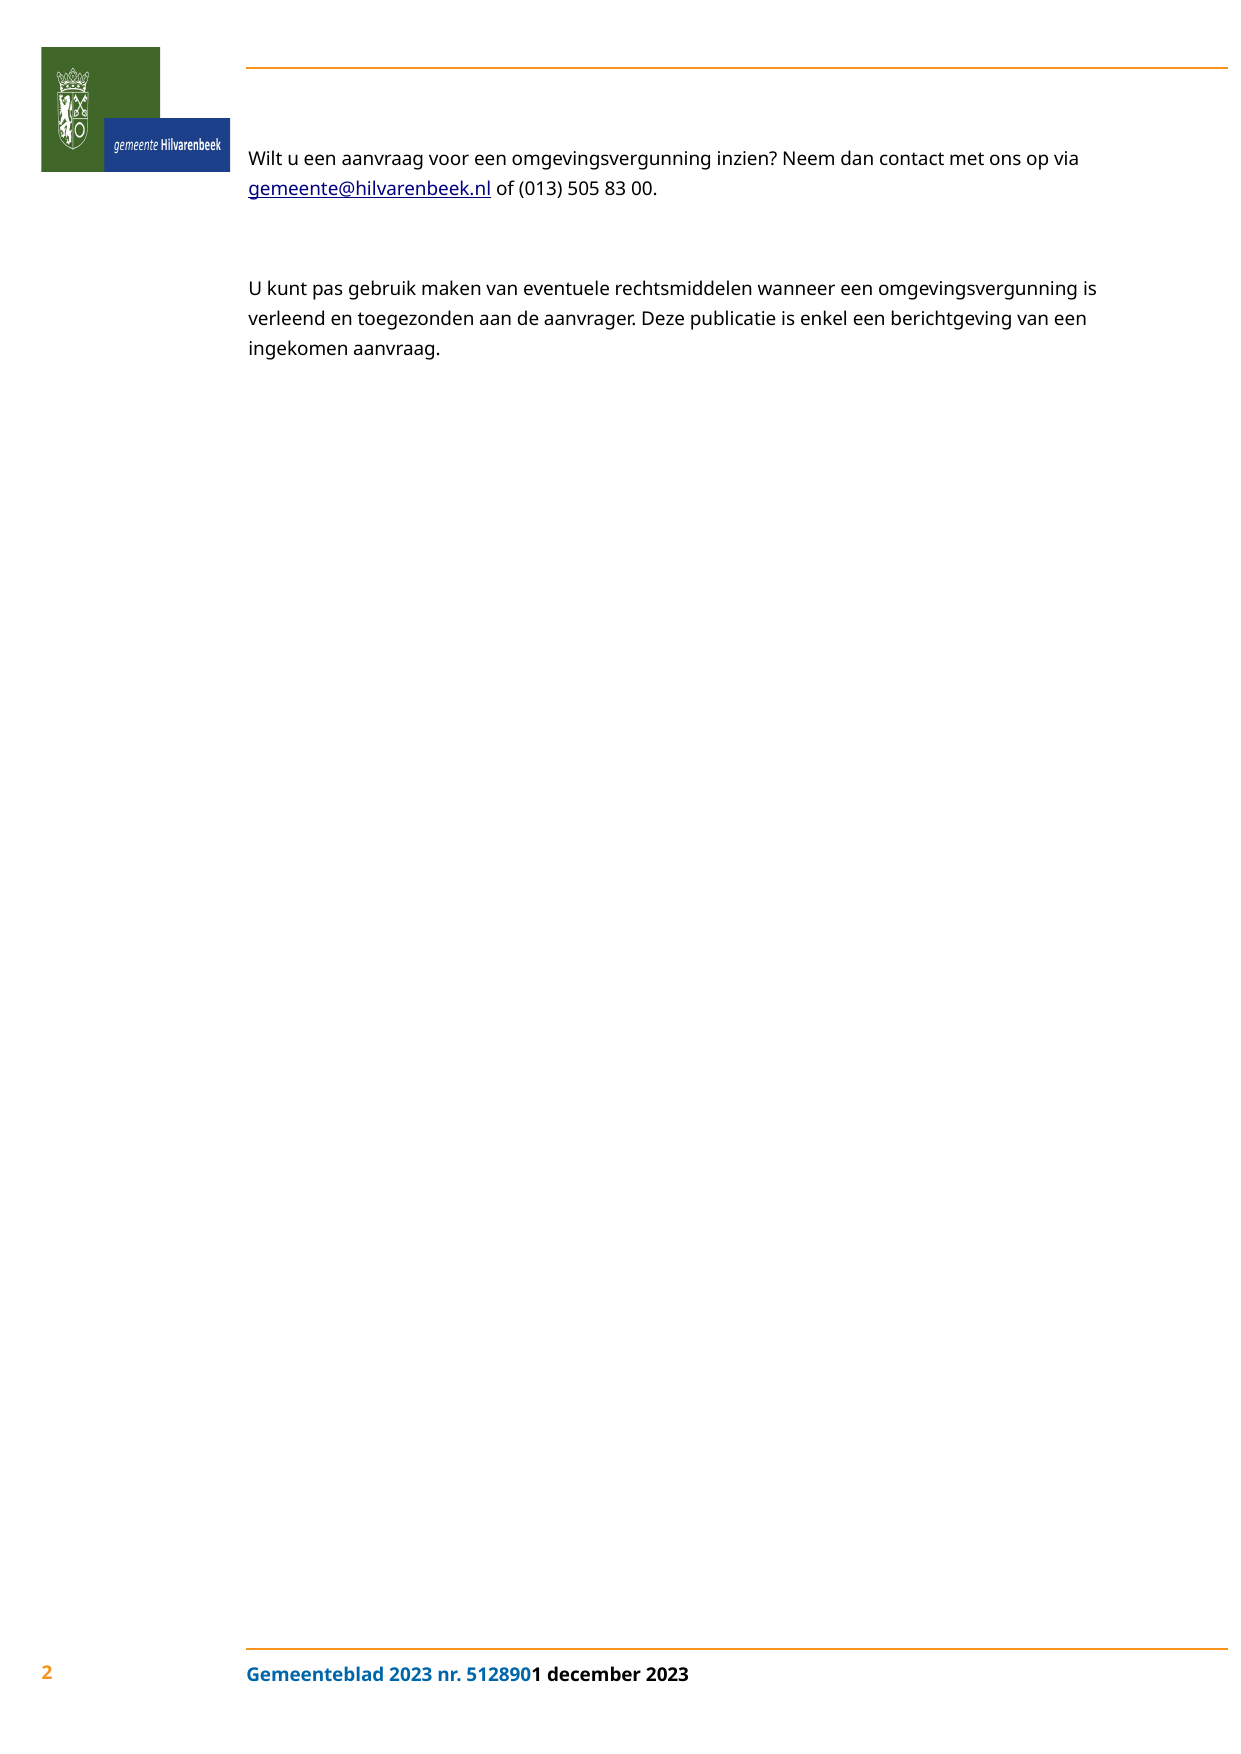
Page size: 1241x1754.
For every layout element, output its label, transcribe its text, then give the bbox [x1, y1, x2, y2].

text U kunt pas gebruik maken van eventuele rechtsmiddelen wanneer een omgevingsvergunning is verleend en toegezonden aan de aanvrager. Deze publicatie is enkel een berichtgeving van een ingekomen aanvraag. [248, 276, 1152, 361]
picture [41, 47, 231, 172]
text Wilt u een aanvraag voor een omgevingsvergunning inzien? Neem dan contact met ons op via gemeente@hilvarenbeek.nl of (013) 505 83 00. [248, 145, 1152, 201]
